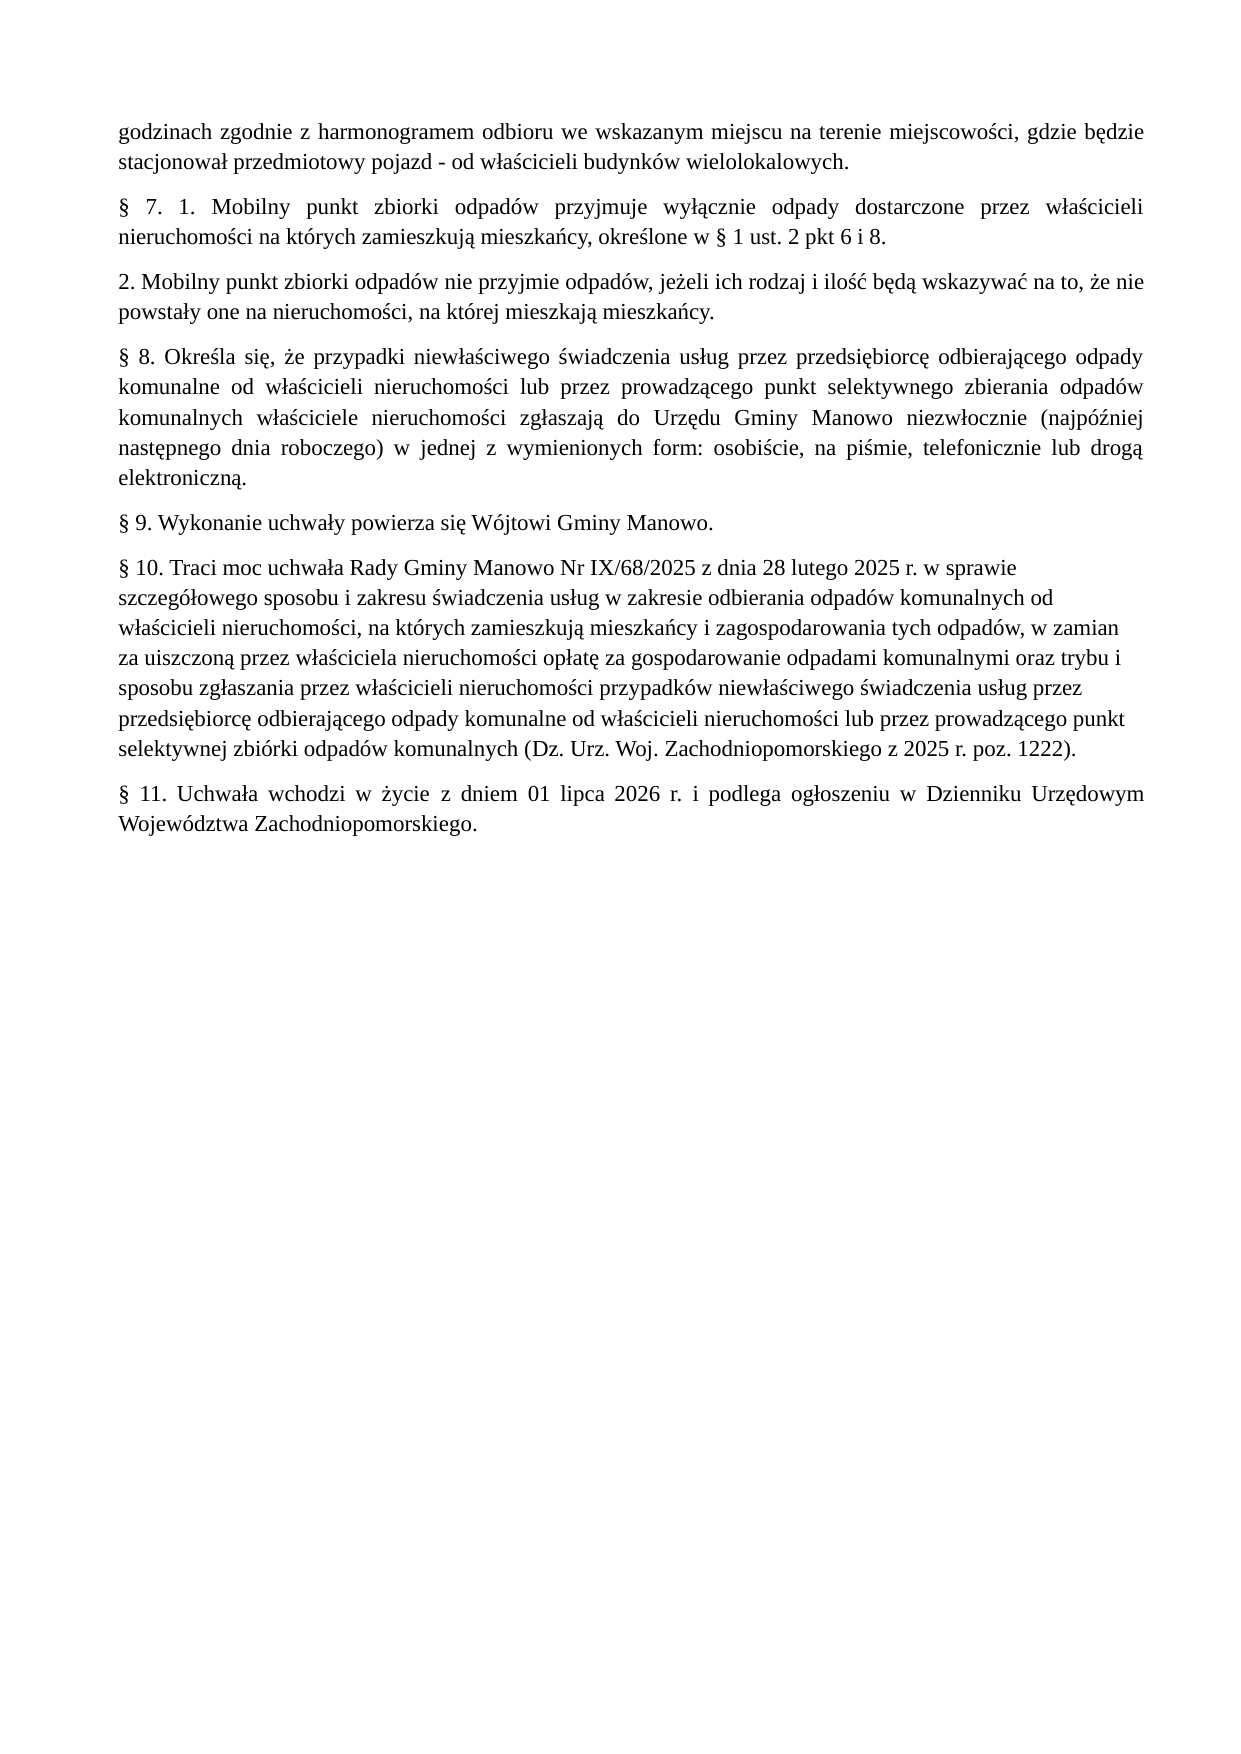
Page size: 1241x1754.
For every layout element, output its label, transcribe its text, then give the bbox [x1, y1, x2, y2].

text § 10. Traci moc uchwała Rady Gminy Manowo Nr IX/68/2025 z dnia 28 lutego 2025 r. w sprawie szczegółowego sposobu i zakresu świadczenia usług w zakresie odbierania odpadów komunalnych od właścicieli nieruchomości, na których zamieszkują mieszkańcy i zagospodarowania tych odpadów, w zamian za uiszczoną przez właściciela nieruchomości opłatę za gospodarowanie odpadami komunalnymi oraz trybu i sposobu zgłaszania przez właścicieli nieruchomości przypadków niewłaściwego świadczenia usług przez przedsiębiorcę odbierającego odpady komunalne od właścicieli nieruchomości lub przez prowadzącego punkt selektywnej zbiórki odpadów komunalnych (Dz. Urz. Woj. Zachodniopomorskiego z 2025 r. poz. 1222). [118, 553, 1146, 761]
text godzinach zgodnie z harmonogramem odbioru we wskazanym miejscu na terenie miejscowości, gdzie będzie stacjonował przedmiotowy pojazd - od właścicieli budynków wielolokalowych. [118, 118, 1146, 175]
text § 7. 1. Mobilny punkt zbiorki odpadów przyjmuje wyłącznie odpady dostarczone przez właścicieli nieruchomości na których zamieszkują mieszkańcy, określone w § 1 ust. 2 pkt 6 i 8. [118, 193, 1146, 250]
text § 11. Uchwała wchodzi w życie z dniem 01 lipca 2026 r. i podlega ogłoszeniu w Dzienniku Urzędowym Województwa Zachodniopomorskiego. [118, 779, 1146, 836]
text 2. Mobilny punkt zbiorki odpadów nie przyjmie odpadów, jeżeli ich rodzaj i ilość będą wskazywać na to, że nie powstały one na nieruchomości, na której mieszkają mieszkańcy. [118, 268, 1146, 325]
text § 9. Wykonanie uchwały powierza się Wójtowi Gminy Manowo. [118, 509, 1146, 535]
text § 8. Określa się, że przypadki niewłaściwego świadczenia usług przez przedsiębiorcę odbierającego odpady komunalne od właścicieli nieruchomości lub przez prowadzącego punkt selektywnego zbierania odpadów komunalnych właściciele nieruchomości zgłaszają do Urzędu Gminy Manowo niezwłocznie (najpóźniej następnego dnia roboczego) w jednej z wymienionych form: osobiście, na piśmie, telefonicznie lub drogą elektroniczną. [118, 343, 1146, 490]
